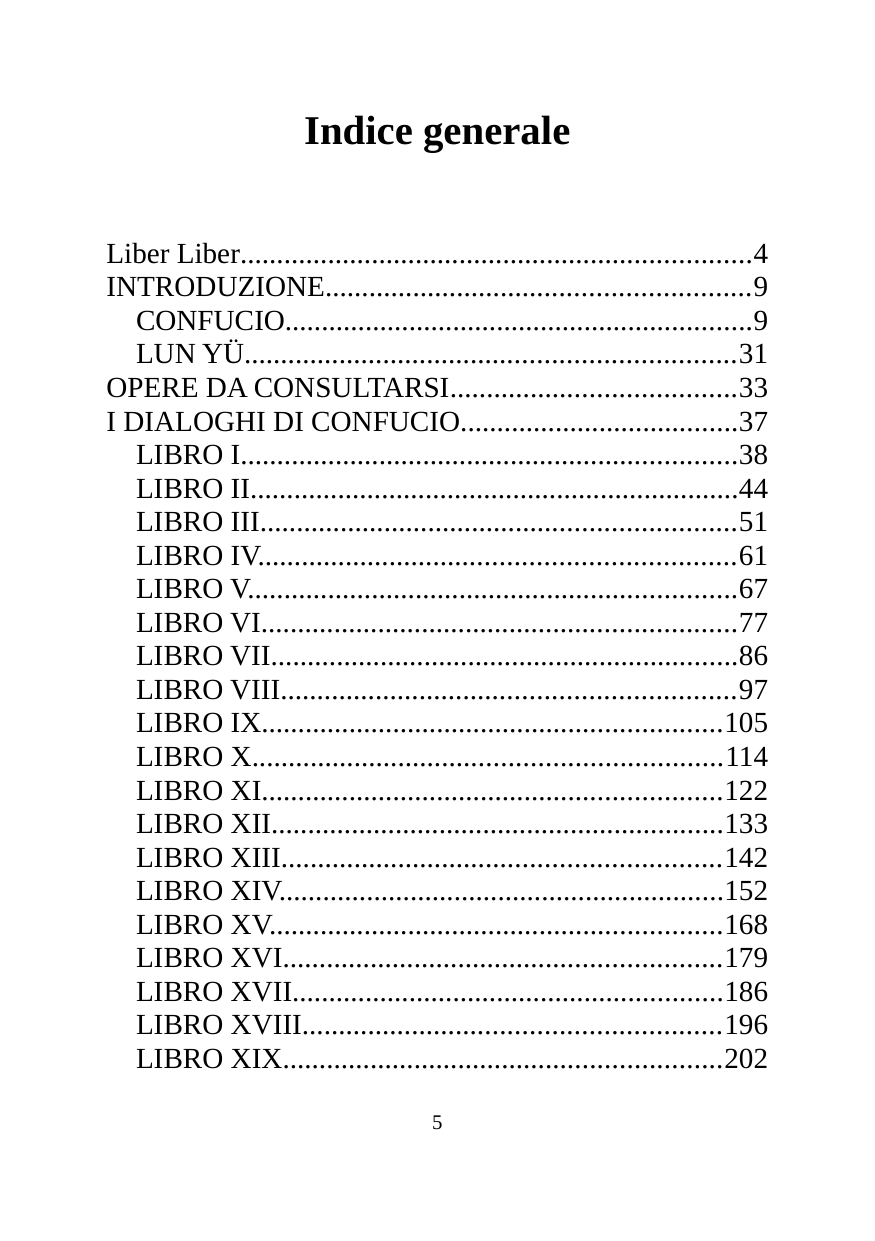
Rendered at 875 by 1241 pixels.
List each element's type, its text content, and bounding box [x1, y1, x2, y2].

subtitle Indice generale [106, 106, 768, 153]
text LIBRO VI. 77 [136, 605, 768, 638]
text LIBRO IX. 105 [136, 706, 768, 739]
text LIBRO IV. 61 [136, 538, 768, 571]
text LIBRO XIII. 142 [136, 840, 768, 873]
text LIBRO XIV. 152 [136, 873, 768, 907]
text LIBRO VII. 86 [136, 638, 768, 672]
text INTRODUZIONE 9 [106, 269, 768, 303]
text LIBRO X. 114 [136, 739, 768, 773]
text LIBRO XIX. 202 [136, 1041, 768, 1074]
text OPERE DA CONSULTARSI 33 [106, 370, 768, 404]
text LUN YÜ. 31 [136, 337, 768, 370]
text LIBRO XII 133 [136, 806, 768, 840]
text LIBRO VIII. 97 [136, 672, 768, 706]
text LIBRO V. 67 [136, 571, 768, 605]
text LIBRO XVII. 186 [136, 974, 768, 1007]
text Liber Liber 4 [106, 236, 768, 269]
text LIBRO I. 38 [136, 437, 768, 471]
text LIBRO XV. 168 [136, 907, 768, 940]
text CONFUCIO. 9 [136, 303, 768, 337]
text I DIALOGHI DI CONFUCIO 37 [106, 404, 768, 437]
text LIBRO XI. 122 [136, 773, 768, 806]
text LIBRO III. 51 [136, 504, 768, 538]
text LIBRO XVIII. 196 [136, 1007, 768, 1041]
text LIBRO XVI. 179 [136, 940, 768, 974]
text LIBRO II. 44 [136, 471, 768, 504]
